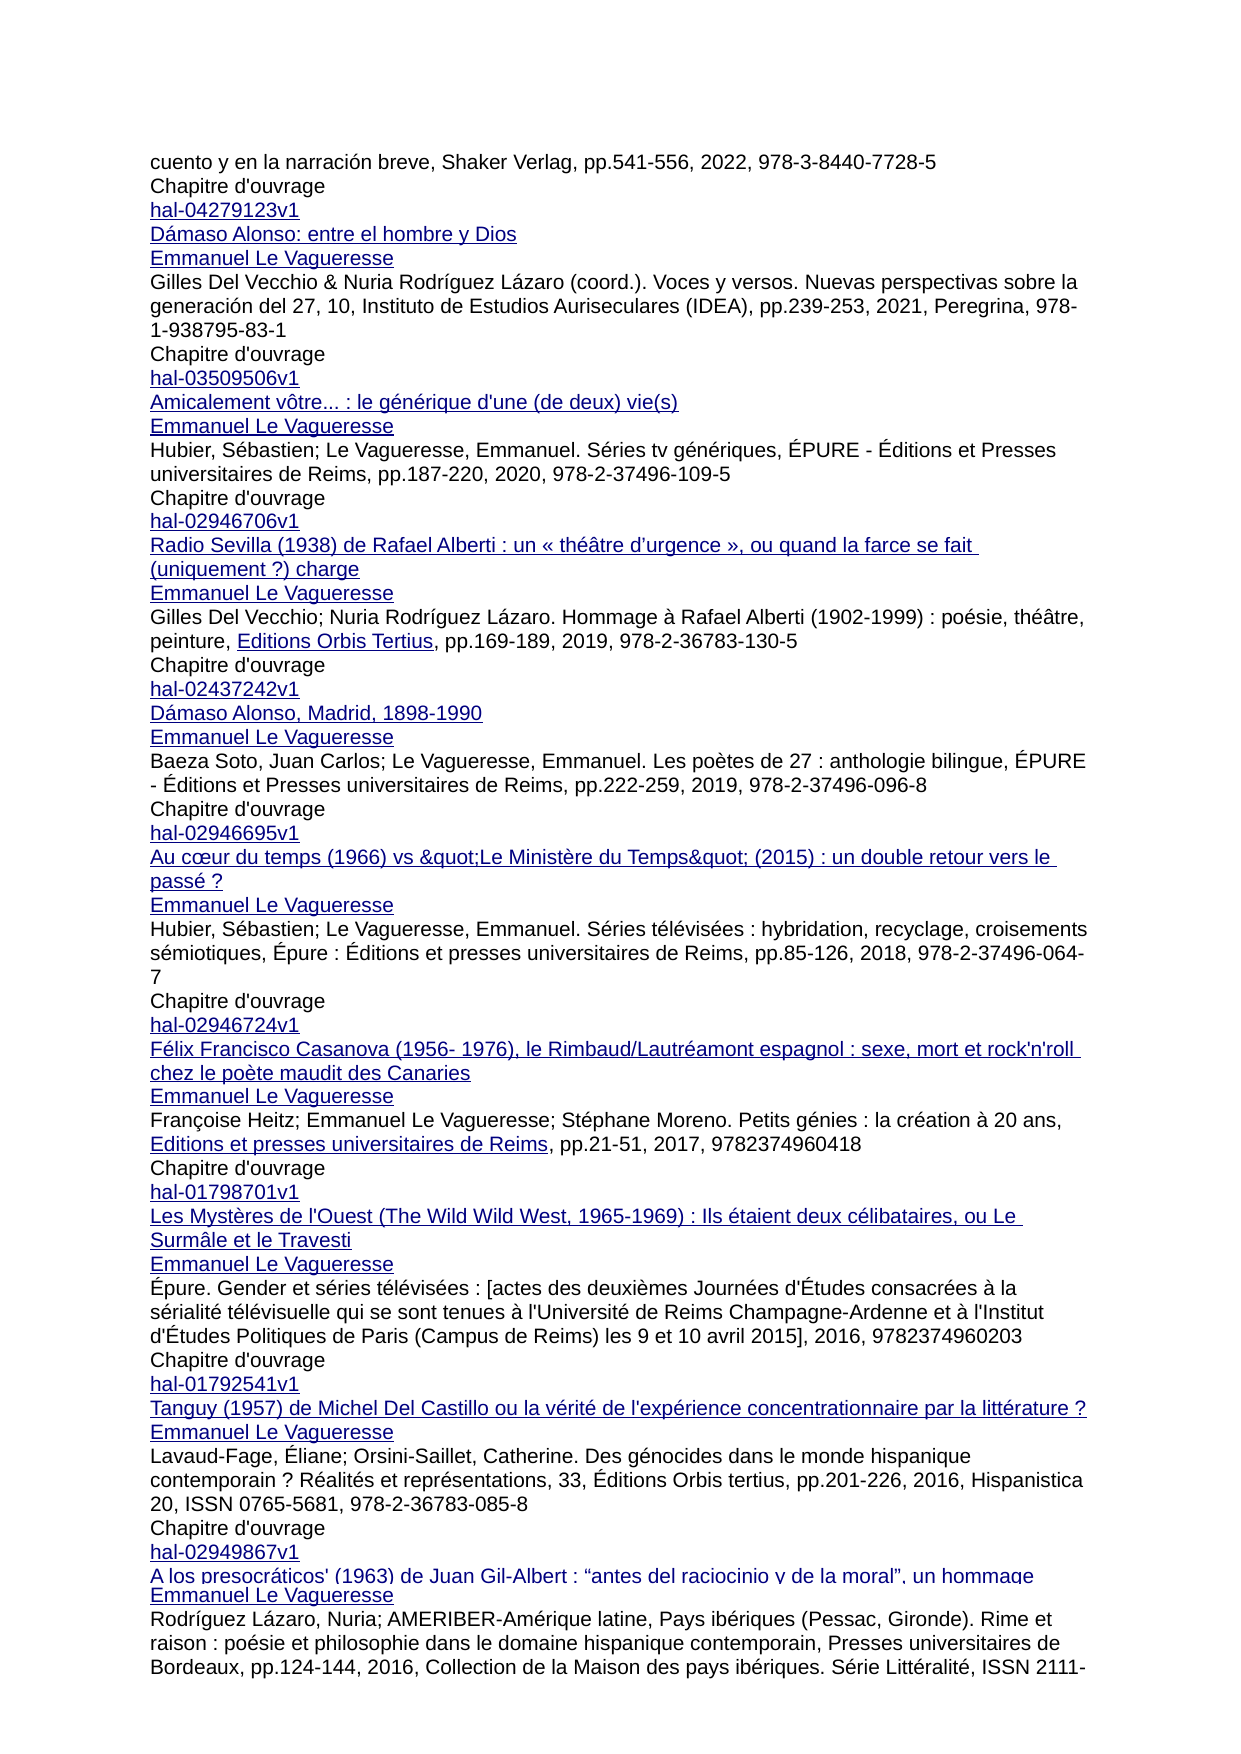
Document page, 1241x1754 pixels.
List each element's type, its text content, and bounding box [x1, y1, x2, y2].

table_cell Au cœur du temps (1966) vs &quot;Le Ministère du Temps&quot; (2015) : un double retour vers le passé ? Emmanuel Le Vagueresse Hubier, Sébastien; Le Vagueresse, Emmanuel. Séries télévisées : hybridation, recyclage, croisements sémiotiques, Épure : Éditions et presses universitaires de Reims, pp.85-126, 2018, 978-2-37496-064-7 Chapitre d'ouvrage hal-02946724v1 [150, 845, 1090, 1036]
table_cell Dámaso Alonso, Madrid, 1898-1990 Emmanuel Le Vagueresse Baeza Soto, Juan Carlos; Le Vagueresse, Emmanuel. Les poètes de 27 : anthologie bilingue, ÉPURE - Éditions et Presses universitaires de Reims, pp.222-259, 2019, 978-2-37496-096-8 Chapitre d'ouvrage hal-02946695v1 [150, 701, 1090, 845]
table_cell A los presocráticos' (1963) de Juan Gil-Albert : “antes del raciocinio y de la moral”, un hommage poétique Emmanuel Le Vagueresse Rodríguez Lázaro, Nuria; AMERIBER-Amérique latine, Pays ibériques (Pessac, Gironde). Rime et raison : poésie et philosophie dans le domaine hispanique contemporain, Presses universitaires de Bordeaux, pp.124-144, 2016, Collection de la Maison des pays ibériques. Série Littéralité, ISSN 2111-062X, 979-10-300-0171-6 Chapitre d'ouvrage hal-02964124v1 [150, 1564, 1090, 1679]
table_cell Radio Sevilla (1938) de Rafael Alberti : un « théâtre d’urgence », ou quand la farce se fait (uniquement ?) charge Emmanuel Le Vagueresse Gilles Del Vecchio; Nuria Rodríguez Lázaro. Hommage à Rafael Alberti (1902-1999) : poésie, théâtre, peinture, Editions Orbis Tertius, pp.169-189, 2019, 978-2-36783-130-5 Chapitre d'ouvrage hal-02437242v1 [150, 533, 1090, 701]
table_cell Dámaso Alonso: entre el hombre y Dios Emmanuel Le Vagueresse Gilles Del Vecchio & Nuria Rodríguez Lázaro (coord.). Voces y versos. Nuevas perspectivas sobre la generación del 27, 10, Instituto de Estudios Auriseculares (IDEA), pp.239-253, 2021, Peregrina, 978-1-938795-83-1 Chapitre d'ouvrage hal-03509506v1 [150, 222, 1090, 389]
table_cell « Un inmenso favor » (2000) de Javier Marías : une immense cruauté et une immense violence… hors champ ? Emmanuel Le Vagueresse Jacqueline Bel; Jean Devaux; Xavier Escudero; Carl Vetters; Ramón Pérez Parejo; José Soto Vázquez. Cruautés et violences dans le conte et dans le récit bref / Crueldades y violencias en el cuento y en la narración breve, Shaker Verlag, pp.541-556, 2022, 978-3-8440-7728-5 Chapitre d'ouvrage hal-04279123v1 [150, 150, 1090, 222]
table_cell Les Mystères de l'Ouest (The Wild Wild West, 1965-1969) : Ils étaient deux célibataires, ou Le Surmâle et le Travesti Emmanuel Le Vagueresse Épure. Gender et séries télévisées : [actes des deuxièmes Journées d'Études consacrées à la sérialité télévisuelle qui se sont tenues à l'Université de Reims Champagne-Ardenne et à l'Institut d'Études Politiques de Paris (Campus de Reims) les 9 et 10 avril 2015], 2016, 9782374960203 Chapitre d'ouvrage hal-01792541v1 [150, 1204, 1090, 1396]
table_cell Félix Francisco Casanova (1956- 1976), le Rimbaud/Lautréamont espagnol : sexe, mort et rock'n'roll chez le poète maudit des Canaries Emmanuel Le Vagueresse Françoise Heitz; Emmanuel Le Vagueresse; Stéphane Moreno. Petits génies : la création à 20 ans, Editions et presses universitaires de Reims, pp.21-51, 2017, 9782374960418 Chapitre d'ouvrage hal-01798701v1 [150, 1036, 1090, 1204]
table_cell Tanguy (1957) de Michel Del Castillo ou la vérité de l'expérience concentrationnaire par la littérature ? Emmanuel Le Vagueresse Lavaud-Fage, Éliane; Orsini-Saillet, Catherine. Des génocides dans le monde hispanique contemporain ? Réalités et représentations, 33, Éditions Orbis tertius, pp.201-226, 2016, Hispanistica 20, ISSN 0765-5681, 978-2-36783-085-8 Chapitre d'ouvrage hal-02949867v1 [150, 1396, 1090, 1563]
table_cell Amicalement vôtre... : le générique d'une (de deux) vie(s) Emmanuel Le Vagueresse Hubier, Sébastien; Le Vagueresse, Emmanuel. Séries tv génériques, ÉPURE - Éditions et Presses universitaires de Reims, pp.187-220, 2020, 978-2-37496-109-5 Chapitre d'ouvrage hal-02946706v1 [150, 390, 1090, 533]
